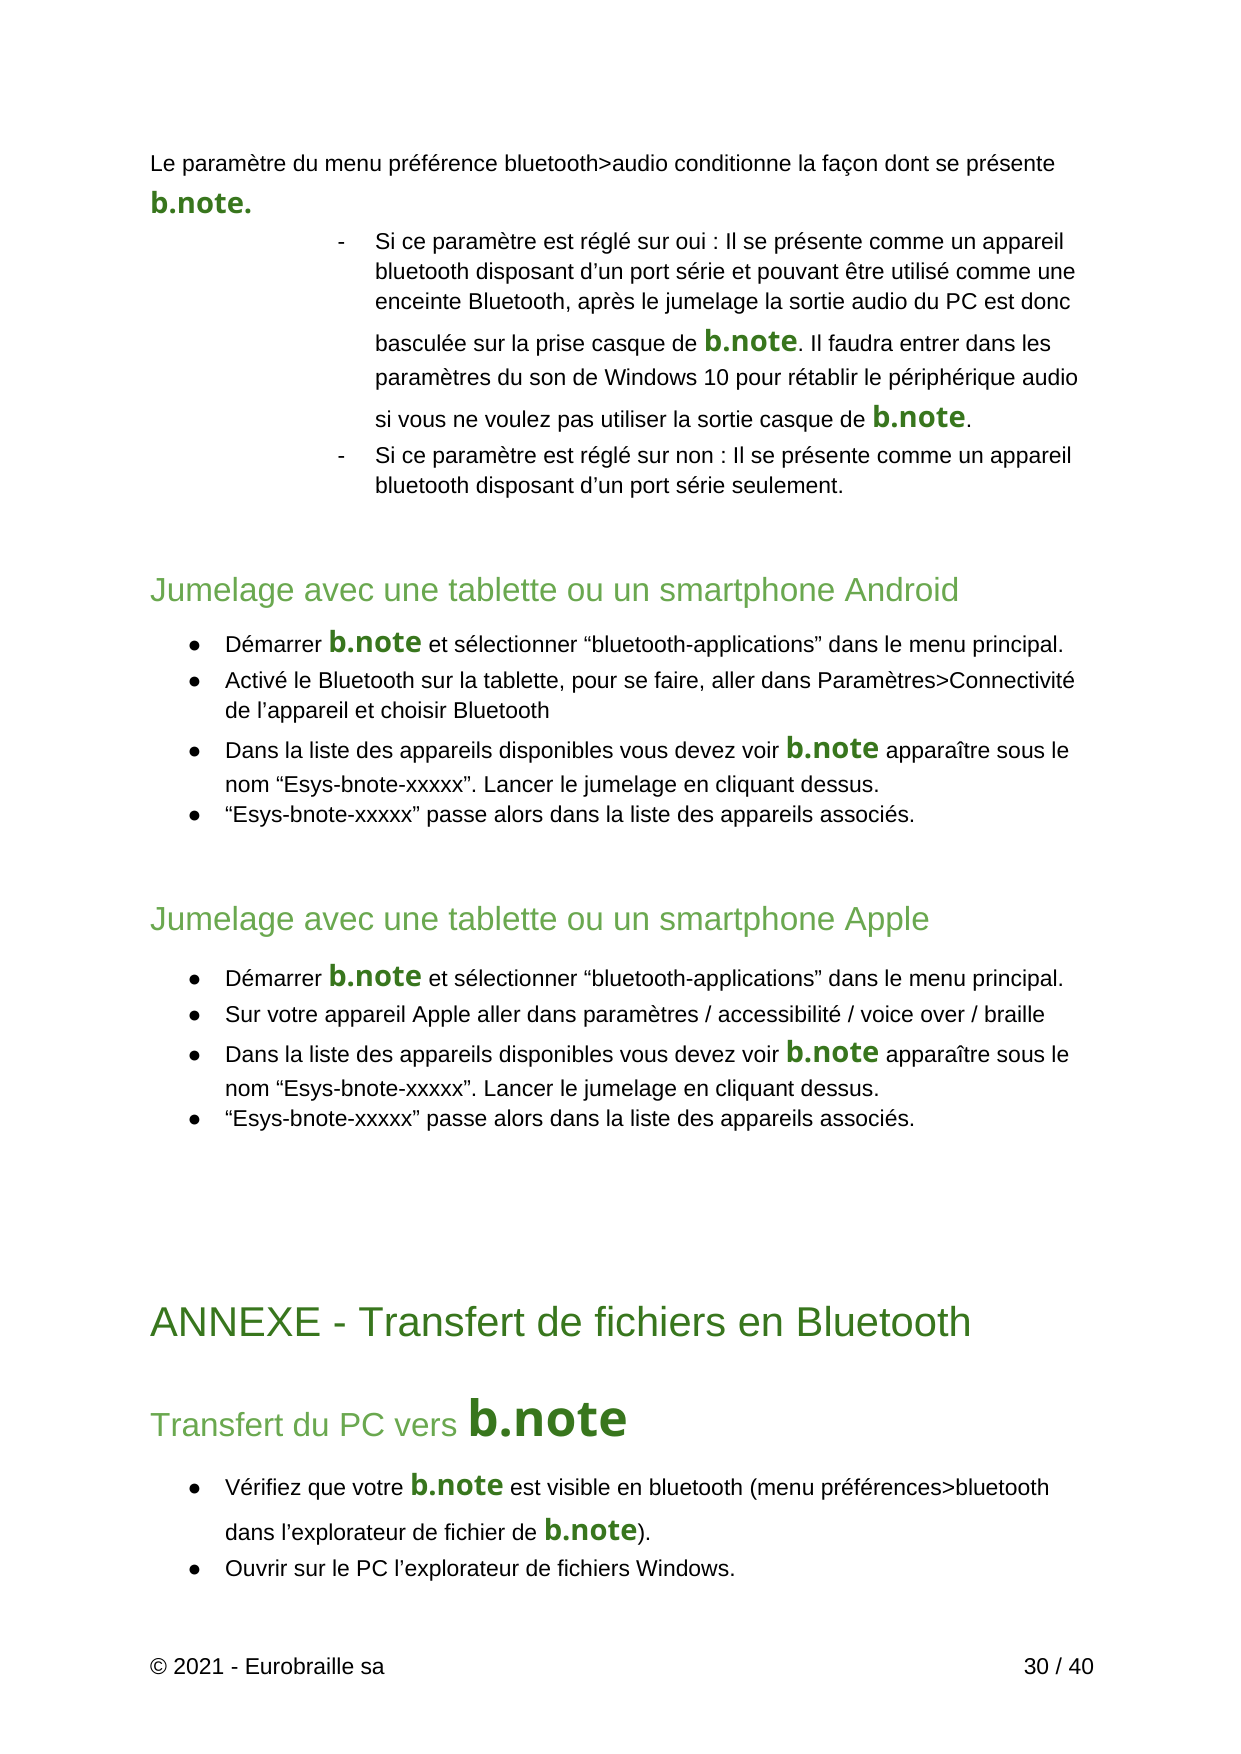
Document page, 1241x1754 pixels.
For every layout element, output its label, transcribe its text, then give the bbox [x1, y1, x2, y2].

list Ouvrir sur le PC l’explorateur de fichiers Windows. [187, 1555, 1090, 1581]
subtitle Transfert du PC vers b.note [150, 1383, 1090, 1451]
subtitle Jumelage avec une tablette ou un smartphone Apple [150, 899, 1090, 937]
subtitle Jumelage avec une tablette ou un smartphone Android [150, 570, 1090, 609]
list Si ce paramètre est réglé sur non : Il se présente comme un appareil bluetooth disposant d’un port série seulement. [337, 442, 1090, 499]
list Vérifiez que votre b.note est visible en bluetooth (menu préférences>bluetooth dans l’explorateur de fichier de b.note). [187, 1464, 1090, 1549]
list “Esys-bnote-xxxxx” passe alors dans la liste des appareils associés. [187, 1105, 1090, 1131]
list “Esys-bnote-xxxxx” passe alors dans la liste des appareils associés. [187, 801, 1090, 827]
list Activé le Bluetooth sur la tablette, pour se faire, aller dans Paramètres>Connectivité de l’appareil et choisir Bluetooth [187, 667, 1090, 723]
list Si ce paramètre est réglé sur oui : Il se présente comme un appareil bluetooth disposant d’un port série et pouvant être utilisé comme une enceinte Bluetooth, après le jumelage la sortie audio du PC est donc basculée sur la prise casque de b.note. Il faudra entrer dans les paramètres du son de Windows 10 pour rétablir le périphérique audio si vous ne voulez pas utiliser la sortie casque de b.note. [337, 228, 1090, 436]
list Sur votre appareil Apple aller dans paramètres / accessibilité / voice over / braille [187, 1001, 1090, 1027]
list Dans la liste des appareils disponibles vous devez voir b.note apparaître sous le nom “Esys-bnote-xxxxx”. Lancer le jumelage en cliquant dessus. [187, 1031, 1090, 1101]
text Le paramètre du menu préférence bluetooth>audio conditionne la façon dont se présente b.note. [150, 150, 1090, 222]
list Dans la liste des appareils disponibles vous devez voir b.note apparaître sous le nom “Esys-bnote-xxxxx”. Lancer le jumelage en cliquant dessus. [187, 727, 1090, 797]
list Démarrer b.note et sélectionner “bluetooth-applications” dans le menu principal. [187, 956, 1090, 995]
list Démarrer b.note et sélectionner “bluetooth-applications” dans le menu principal. [187, 621, 1090, 661]
subtitle ANNEXE - Transfert de fichiers en Bluetooth [150, 1298, 1090, 1346]
